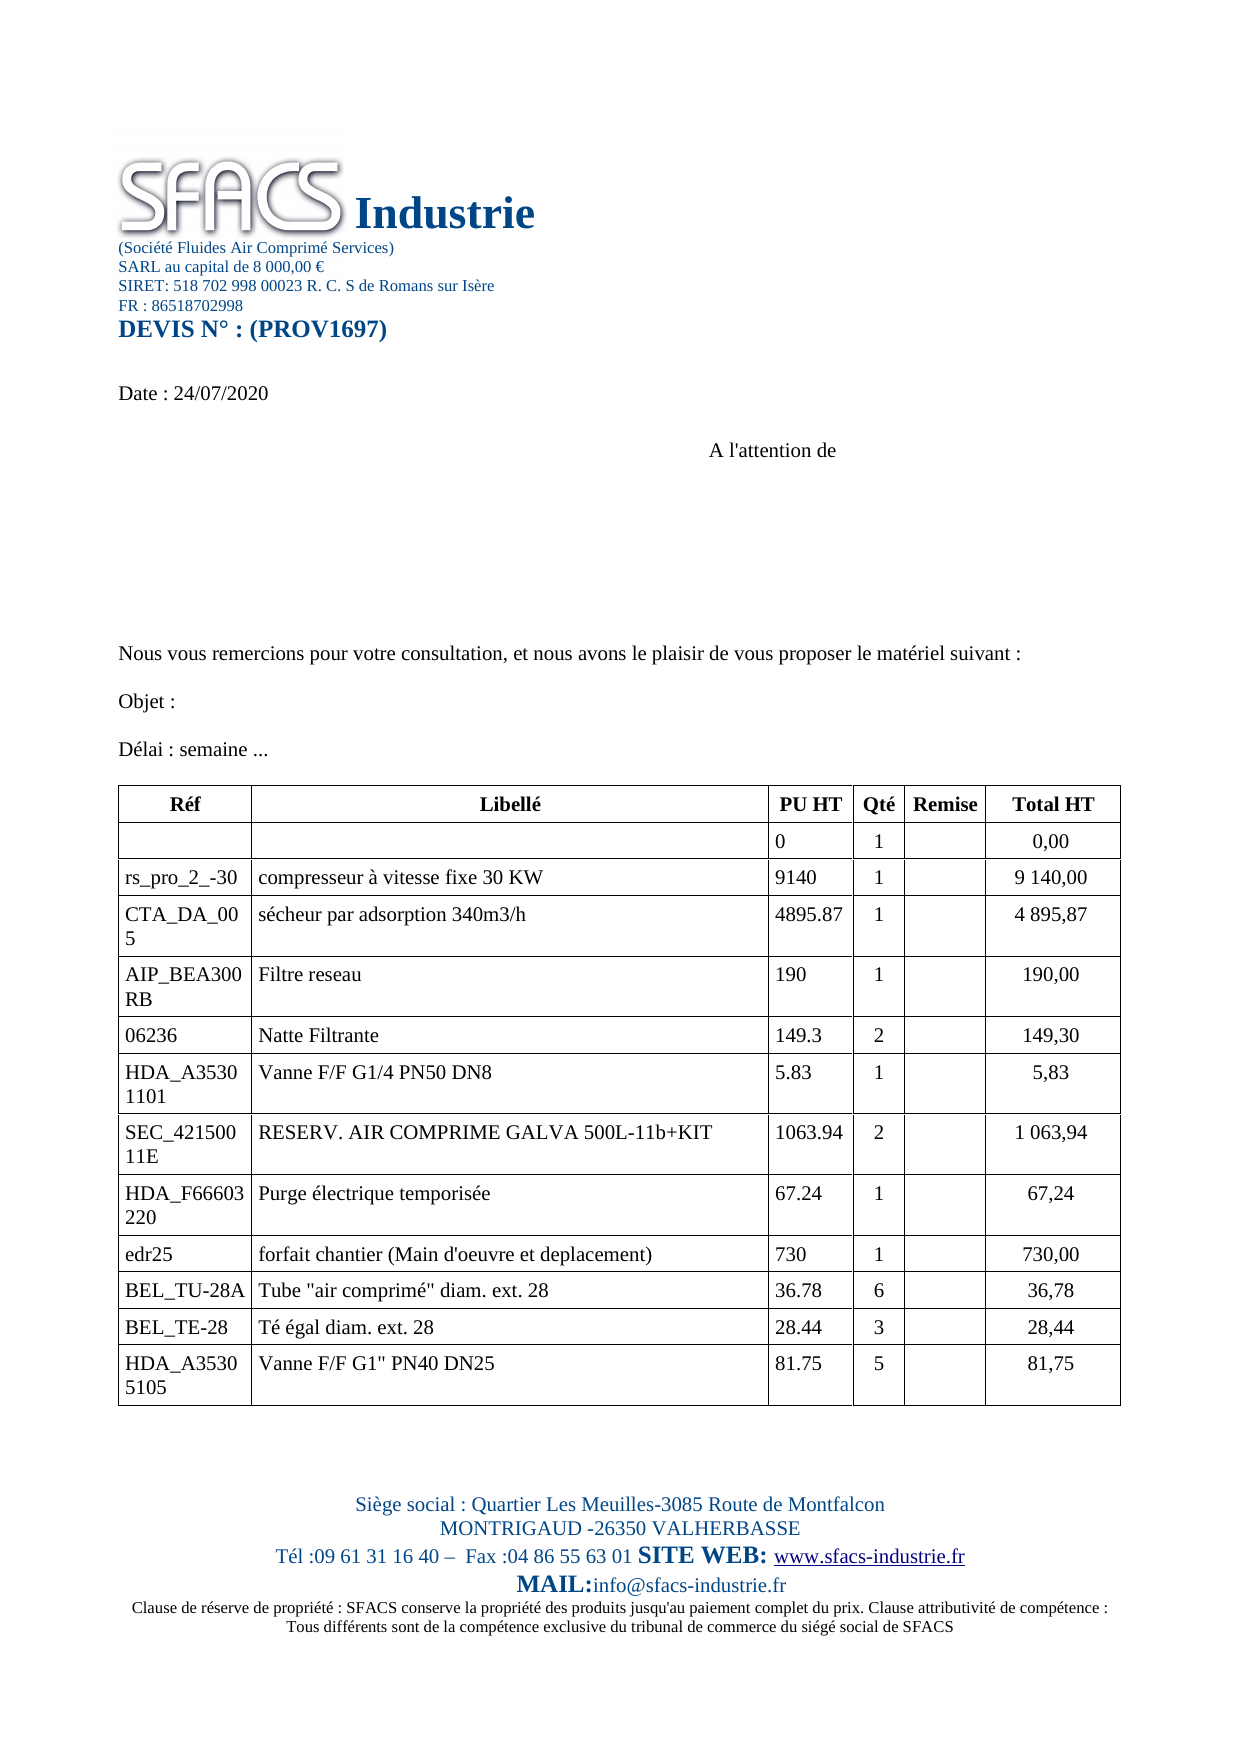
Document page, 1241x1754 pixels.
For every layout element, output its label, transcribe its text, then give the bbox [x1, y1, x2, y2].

text DEVIS N° : (PROV1697) [118, 314, 1122, 343]
table_cell 1 [854, 896, 904, 956]
table_cell 4895.87 [769, 896, 852, 956]
text Nous vous remercions pour votre consultation, et nous avons le plaisir de vous proposer le matériel suivant : [118, 641, 1122, 665]
table_cell 2 [854, 1017, 904, 1053]
table_header Total HT [986, 786, 1120, 822]
table_cell 36.78 [769, 1272, 852, 1308]
table_header Qté [854, 786, 904, 822]
table_cell 1 [854, 1236, 904, 1271]
table_cell BEL_TU-28A [119, 1272, 251, 1308]
table_cell Purge électrique temporisée [252, 1175, 768, 1235]
table_cell 2 [854, 1115, 904, 1174]
table_cell [905, 1017, 985, 1053]
table_cell 5,83 [986, 1054, 1120, 1113]
table_cell Vanne F/F G1" PN40 DN25 [252, 1345, 768, 1405]
table_cell 5.83 [769, 1054, 852, 1113]
text Date : 24/07/2020 [118, 377, 1122, 406]
text FR : 86518702998 [118, 295, 1122, 314]
table_cell 730 [769, 1236, 852, 1271]
picture [107, 118, 349, 290]
table_cell 1 [854, 860, 904, 895]
table_cell 730,00 [986, 1236, 1120, 1271]
text Objet : [118, 689, 1122, 713]
table_cell [905, 1175, 985, 1235]
table_cell Tube "air comprimé" diam. ext. 28 [252, 1272, 768, 1308]
table_cell HDA_A35305105 [119, 1345, 251, 1405]
table_header Libellé [252, 786, 768, 822]
table_cell [905, 1309, 985, 1344]
table_cell 3 [854, 1309, 904, 1344]
table_cell 9 140,00 [986, 860, 1120, 895]
table_cell Té égal diam. ext. 28 [252, 1309, 768, 1344]
table_cell [905, 1272, 985, 1308]
table_cell HDA_A35301101 [119, 1054, 251, 1113]
table_cell forfait chantier (Main d'oeuvre et deplacement) [252, 1236, 768, 1271]
table_cell sécheur par adsorption 340m3/h [252, 896, 768, 956]
table_header Réf [119, 786, 251, 822]
table_header PU HT [769, 786, 852, 822]
table_cell SEC_42150011E [119, 1115, 251, 1174]
table_cell 190,00 [986, 957, 1120, 1016]
table_cell CTA_DA_005 [119, 896, 251, 956]
table_cell AIP_BEA300RB [119, 957, 251, 1016]
table_cell rs_pro_2_-30 [119, 860, 251, 895]
table_cell [905, 823, 985, 858]
table_cell 4 895,87 [986, 896, 1120, 956]
table_cell 1063.94 [769, 1115, 852, 1174]
text SARL au capital de 8 000,00 € [349, 257, 1122, 276]
table_cell HDA_F66603220 [119, 1175, 251, 1235]
table_cell edr25 [119, 1236, 251, 1271]
table_cell 36,78 [986, 1272, 1120, 1308]
table_cell [252, 823, 768, 858]
table_cell 5 [854, 1345, 904, 1405]
table_cell 0,00 [986, 823, 1120, 858]
table_cell [119, 823, 251, 858]
table_cell Natte Filtrante [252, 1017, 768, 1053]
table_cell 67,24 [986, 1175, 1120, 1235]
table_cell Vanne F/F G1/4 PN50 DN8 [252, 1054, 768, 1113]
table_header Remise [905, 786, 985, 822]
table_cell 1 [854, 1054, 904, 1113]
table_cell 149,30 [986, 1017, 1120, 1053]
table_cell [905, 1345, 985, 1405]
table_cell [905, 860, 985, 895]
table_cell RESERV. AIR COMPRIME GALVA 500L-11b+KIT [252, 1115, 768, 1174]
table_cell 190 [769, 957, 852, 1016]
table_cell [905, 1115, 985, 1174]
table_cell [905, 896, 985, 956]
table_cell 0 [769, 823, 852, 858]
table_cell 1 [854, 823, 904, 858]
table_cell [905, 957, 985, 1016]
table_cell 1 063,94 [986, 1115, 1120, 1174]
text Délai : semaine ... [118, 737, 1122, 761]
table_cell compresseur à vitesse fixe 30 KW [252, 860, 768, 895]
text Industrie [349, 185, 1122, 238]
text (Société Fluides Air Comprimé Services) [349, 238, 1122, 257]
table_cell 81.75 [769, 1345, 852, 1405]
table_cell 9140 [769, 860, 852, 895]
table_cell 6 [854, 1272, 904, 1308]
table_cell BEL_TE-28 [119, 1309, 251, 1344]
text SIRET: 518 702 998 00023 R. C. S de Romans sur Isère [118, 276, 1122, 295]
text A l'attention de [118, 434, 1122, 463]
table_cell 28,44 [986, 1309, 1120, 1344]
table_cell [905, 1054, 985, 1113]
table_cell 67.24 [769, 1175, 852, 1235]
table_cell 06236 [119, 1017, 251, 1053]
table_cell [905, 1236, 985, 1271]
table_cell Filtre reseau [252, 957, 768, 1016]
table_cell 1 [854, 957, 904, 1016]
table_cell 81,75 [986, 1345, 1120, 1405]
table_cell 149.3 [769, 1017, 852, 1053]
table_cell 1 [854, 1175, 904, 1235]
table_cell 28.44 [769, 1309, 852, 1344]
